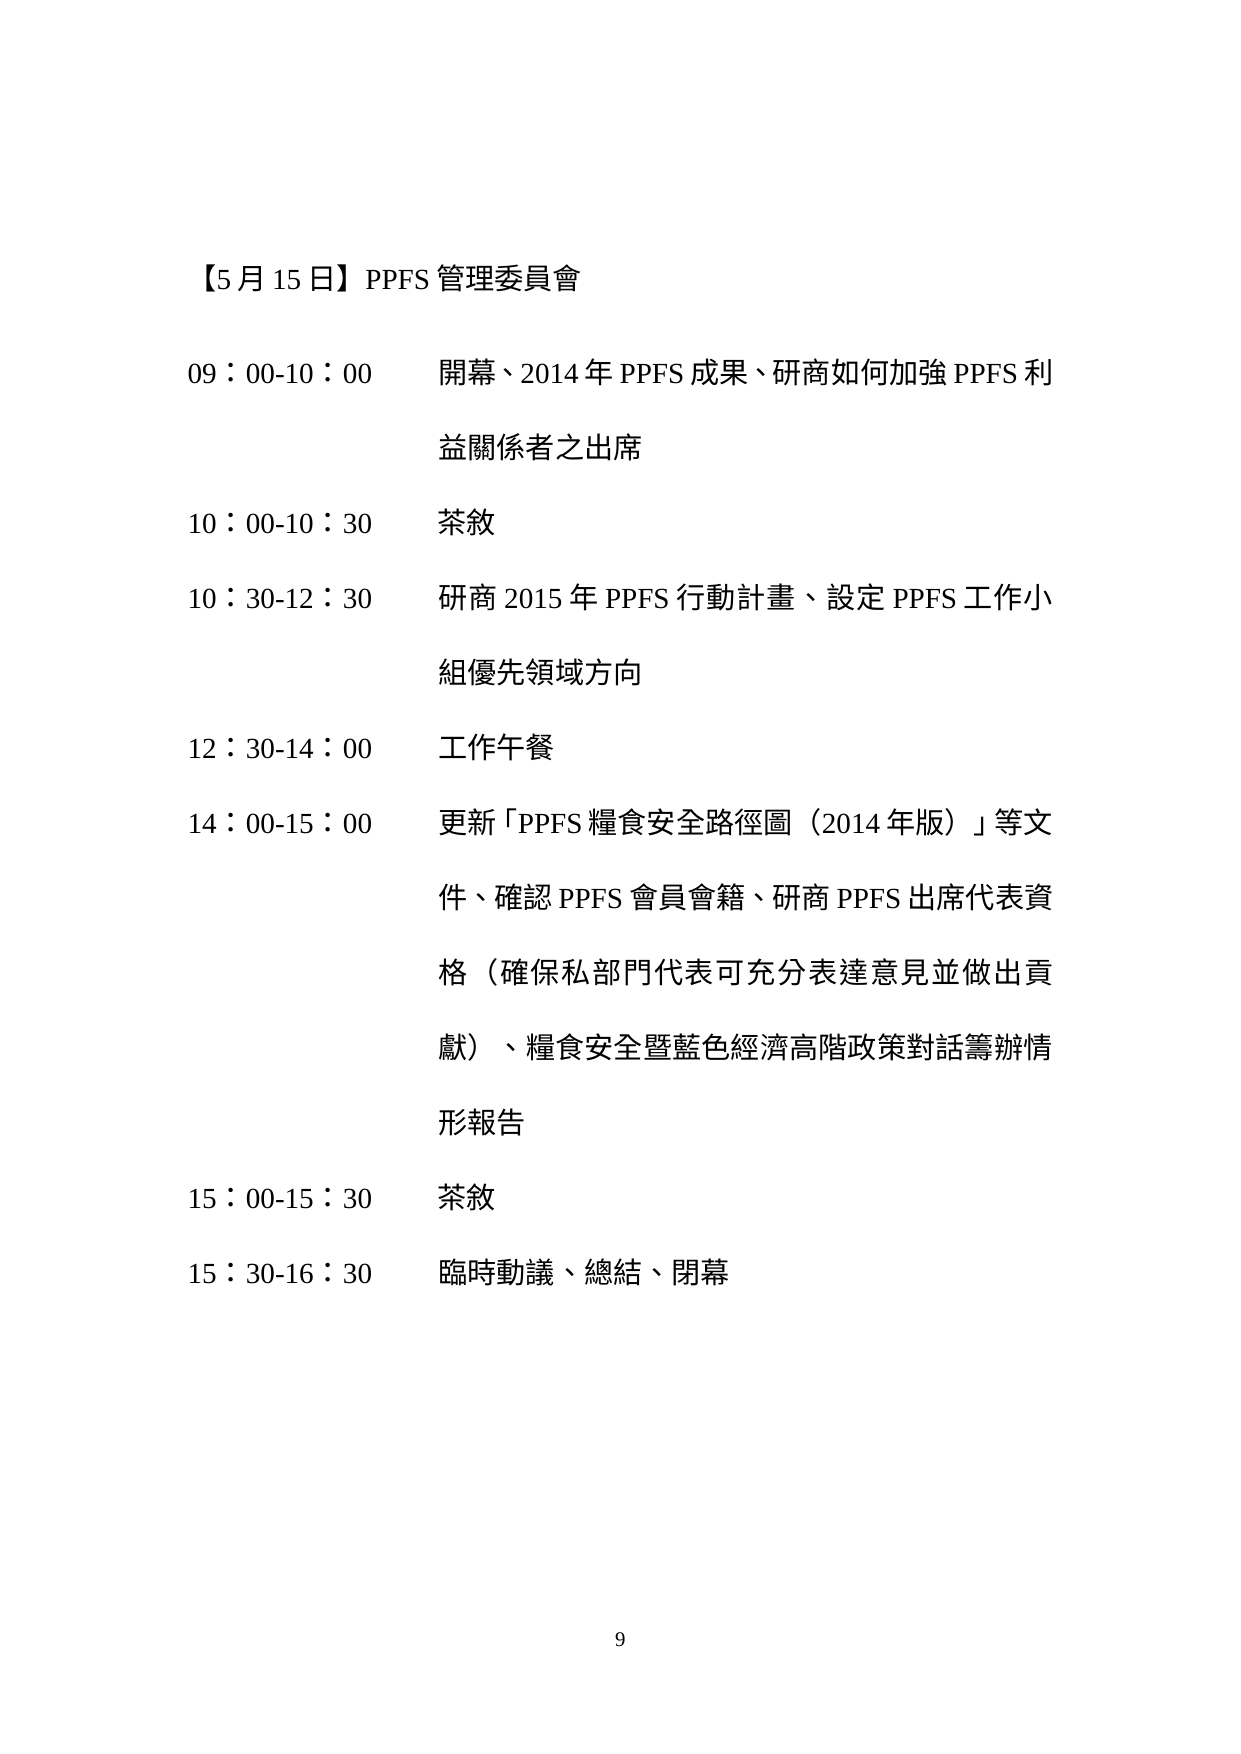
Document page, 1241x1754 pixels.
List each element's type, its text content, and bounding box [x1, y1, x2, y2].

text 14：00-15：00 更新「PPFS糧食安全路徑圖（2014年版）」等文件、確認PPFS會員會籍、研商PPFS出席代表資格（確保私部門代表可充分表達意見並做出貢獻）、糧食安全暨藍色經濟高階政策對話籌辦情形報告 [187, 783, 1053, 1158]
text 15：00-15：30 茶敘 [187, 1158, 1053, 1233]
text 【5月15日】PPFS管理委員會 [187, 239, 1053, 314]
text 09：00-10：00 開幕、2014年PPFS成果、研商如何加強PPFS利益關係者之出席 [187, 333, 1053, 483]
text 10：00-10：30 茶敘 [187, 483, 1053, 558]
text 12：30-14：00 工作午餐 [187, 708, 1053, 783]
text 10：30-12：30 研商2015年PPFS行動計畫、設定PPFS工作小組優先領域方向 [187, 558, 1053, 708]
text 15：30-16：30 臨時動議、總結、閉幕 [187, 1233, 1053, 1308]
